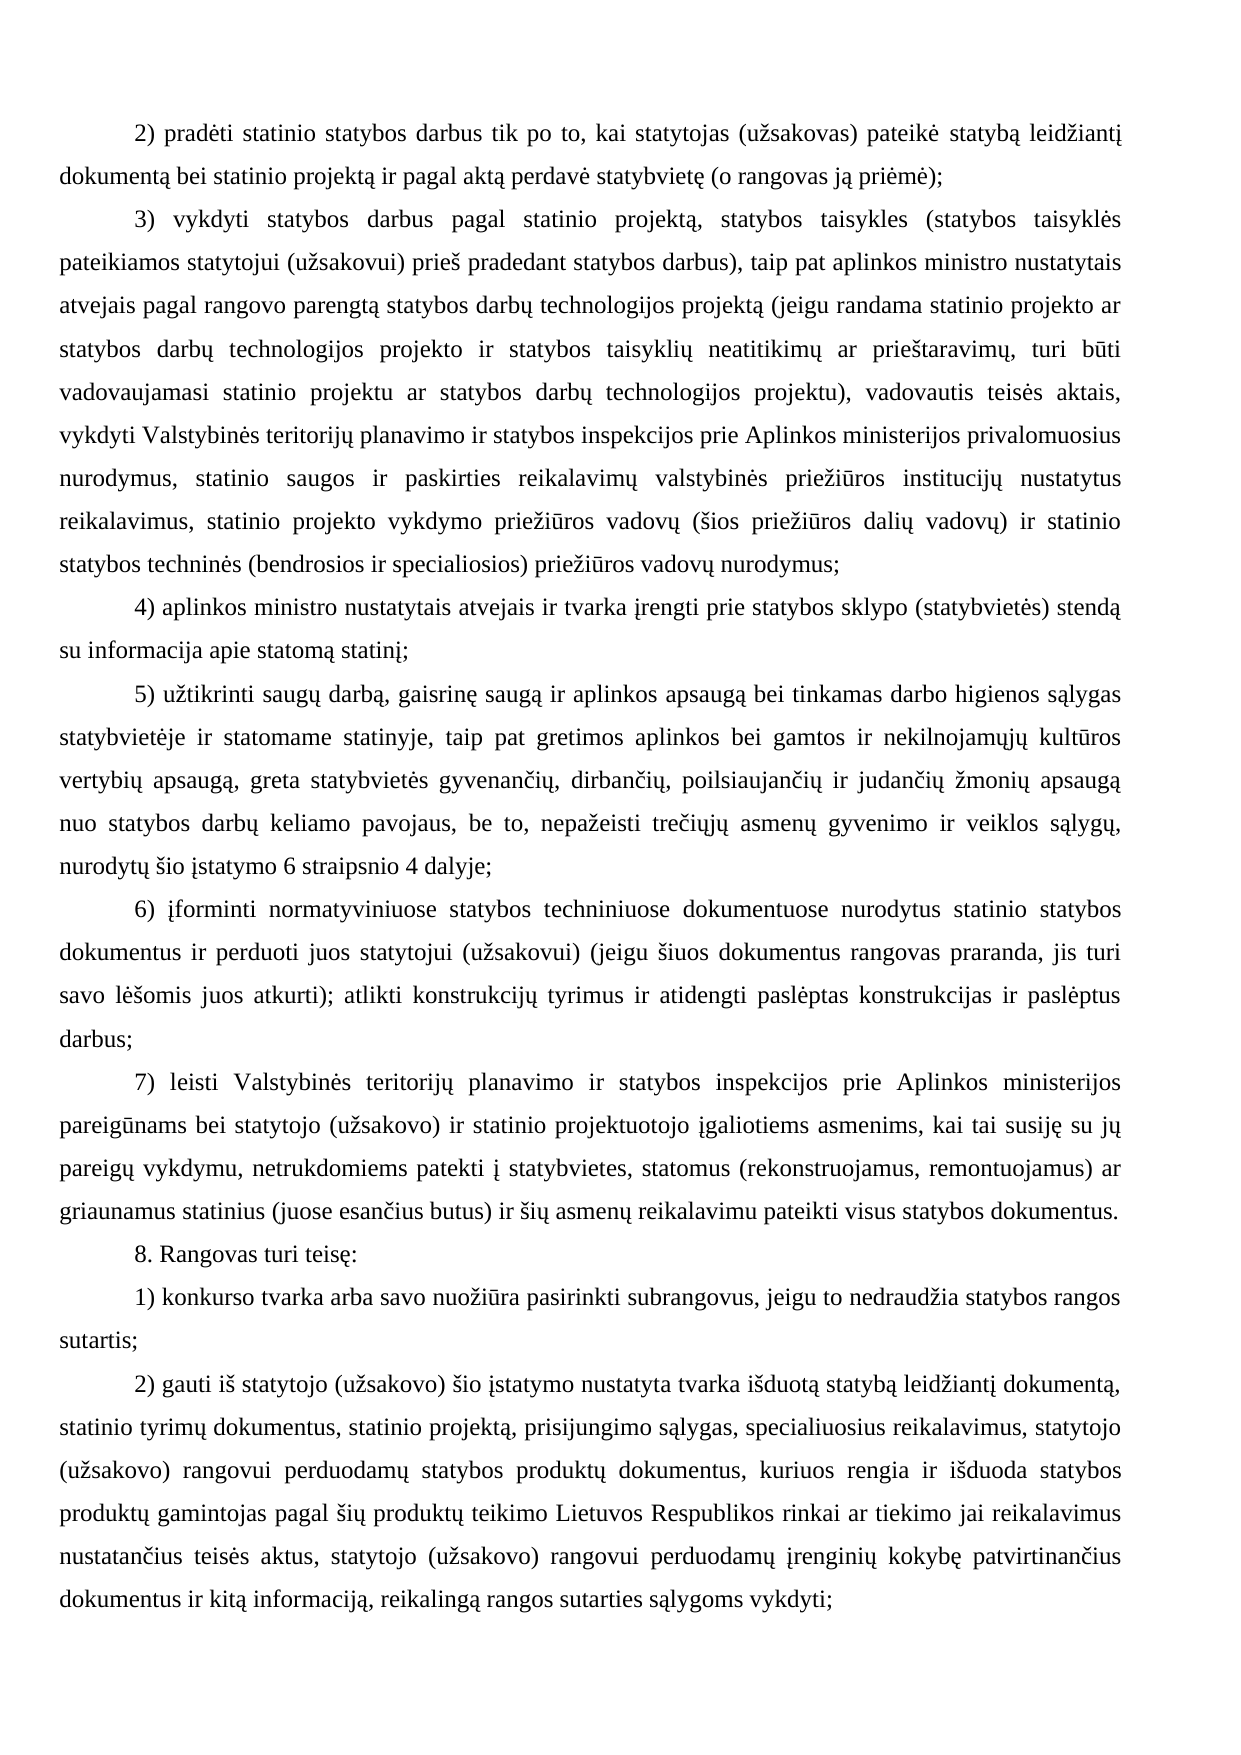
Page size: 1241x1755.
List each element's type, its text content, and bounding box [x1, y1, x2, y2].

text 8. Rangovas turi teisę: [59, 1239, 1122, 1268]
text 7) leisti Valstybinės teritorijų planavimo ir statybos inspekcijos prie Aplinkos ministerijos pareigūnams bei statytojo (užsakovo) ir statinio projektuotojo įgaliotiems asmenims, kai tai susiję su jų pareigų vykdymu, netrukdomiems patekti į statybvietes, statomus (rekonstruojamus, remontuojamus) ar griaunamus statinius (juose esančius butus) ir šių asmenų reikalavimu pateikti visus statybos dokumentus. [59, 1067, 1122, 1225]
text 1) konkurso tvarka arba savo nuožiūra pasirinkti subrangovus, jeigu to nedraudžia statybos rangos sutartis; [59, 1282, 1122, 1354]
text 4) aplinkos ministro nustatytais atvejais ir tvarka įrengti prie statybos sklypo (statybvietės) stendą su informacija apie statomą statinį; [59, 592, 1122, 664]
text 2) pradėti statinio statybos darbus tik po to, kai statytojas (užsakovas) pateikė statybą leidžiantį dokumentą bei statinio projektą ir pagal aktą perdavė statybvietę (o rangovas ją priėmė); [59, 118, 1122, 190]
text 6) įforminti normatyviniuose statybos techniniuose dokumentuose nurodytus statinio statybos dokumentus ir perduoti juos statytojui (užsakovui) (jeigu šiuos dokumentus rangovas praranda, jis turi savo lėšomis juos atkurti); atlikti konstrukcijų tyrimus ir atidengti paslėptas konstrukcijas ir paslėptus darbus; [59, 894, 1122, 1052]
text 2) gauti iš statytojo (užsakovo) šio įstatymo nustatyta tvarka išduotą statybą leidžiantį dokumentą, statinio tyrimų dokumentus, statinio projektą, prisijungimo sąlygas, specialiuosius reikalavimus, statytojo (užsakovo) rangovui perduodamų statybos produktų dokumentus, kuriuos rengia ir išduoda statybos produktų gamintojas pagal šių produktų teikimo Lietuvos Respublikos rinkai ar tiekimo jai reikalavimus nustatančius teisės aktus, statytojo (užsakovo) rangovui perduodamų įrenginių kokybę patvirtinančius dokumentus ir kitą informaciją, reikalingą rangos sutarties sąlygoms vykdyti; [59, 1369, 1122, 1613]
text 5) užtikrinti saugų darbą, gaisrinę saugą ir aplinkos apsaugą bei tinkamas darbo higienos sąlygas statybvietėje ir statomame statinyje, taip pat gretimos aplinkos bei gamtos ir nekilnojamųjų kultūros vertybių apsaugą, greta statybvietės gyvenančių, dirbančių, poilsiaujančių ir judančių žmonių apsaugą nuo statybos darbų keliamo pavojaus, be to, nepažeisti trečiųjų asmenų gyvenimo ir veiklos sąlygų, nurodytų šio įstatymo 6 straipsnio 4 dalyje; [59, 679, 1122, 880]
text 3) vykdyti statybos darbus pagal statinio projektą, statybos taisykles (statybos taisyklės pateikiamos statytojui (užsakovui) prieš pradedant statybos darbus), taip pat aplinkos ministro nustatytais atvejais pagal rangovo parengtą statybos darbų technologijos projektą (jeigu randama statinio projekto ar statybos darbų technologijos projekto ir statybos taisyklių neatitikimų ar prieštaravimų, turi būti vadovaujamasi statinio projektu ar statybos darbų technologijos projektu), vadovautis teisės aktais, vykdyti Valstybinės teritorijų planavimo ir statybos inspekcijos prie Aplinkos ministerijos privalomuosius nurodymus, statinio saugos ir paskirties reikalavimų valstybinės priežiūros institucijų nustatytus reikalavimus, statinio projekto vykdymo priežiūros vadovų (šios priežiūros dalių vadovų) ir statinio statybos techninės (bendrosios ir specialiosios) priežiūros vadovų nurodymus; [59, 204, 1122, 578]
